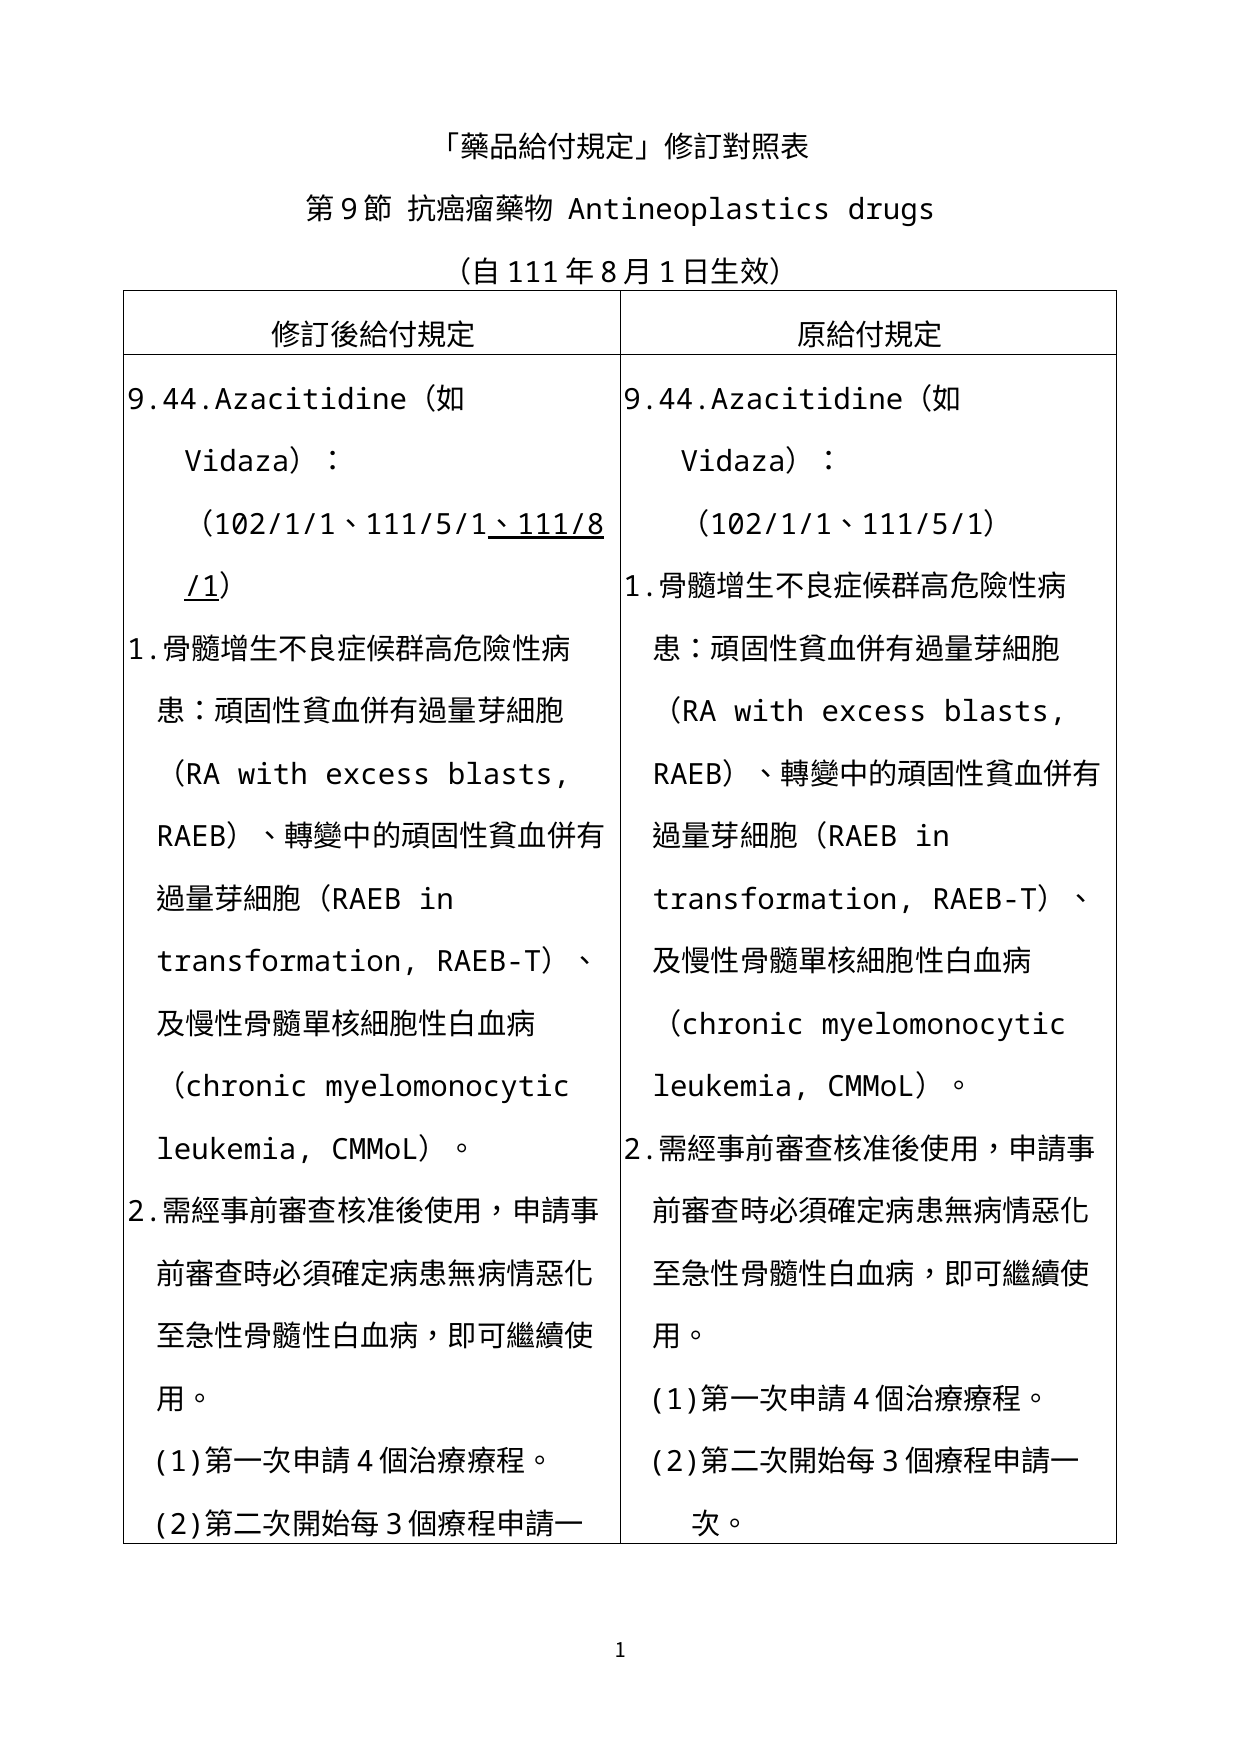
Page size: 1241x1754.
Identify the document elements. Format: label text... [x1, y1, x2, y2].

table_cell 9.44.Azacitidine（如Vidaza）：（102/1/1、111/5/1） 1.骨髓增生不良症候群高危險性病患：頑固性貧血併有過量芽細胞（RA with excess blasts, RAEB）、轉變中的頑固性貧血併有過量芽細胞（RAEB in transformation, RAEB-T）、及慢性骨髓單核細胞性白血病（chronic myelomonocytic leukemia, CMMoL）。 2.需經事前審查核准後使用，申請事前審查時必須確定病患無病情惡化至急性骨髓性白血病，即可繼續使用。 (1)第一次申請4個治療療程。 (2)第二次開始每3個療程申請一次。 [621, 355, 1116, 1542]
table_header 原給付規定 [621, 291, 1116, 354]
text （自111年8月1日生效） [112, 228, 1128, 290]
table_cell 9.44.Azacitidine（如Vidaza）：（102/1/1、111/5/1、111/8/1） 1.骨髓增生不良症候群高危險性病患：頑固性貧血併有過量芽細胞（RA with excess blasts, RAEB）、轉變中的頑固性貧血併有過量芽細胞（RAEB in transformation, RAEB-T）、及慢性骨髓單核細胞性白血病（chronic myelomonocytic leukemia, CMMoL）。 2.需經事前審查核准後使用，申請事前審查時必須確定病患無病情惡化至急性骨髓性白血病，即可繼續使用。 (1)第一次申請4個治療療程。 (2)第二次開始每3個療程申請一 [124, 355, 620, 1542]
table_header 修訂後給付規定 [124, 291, 620, 354]
text 第9節 抗癌瘤藥物 Antineoplastics drugs [112, 165, 1128, 228]
text 「藥品給付規定」修訂對照表 [112, 103, 1128, 165]
